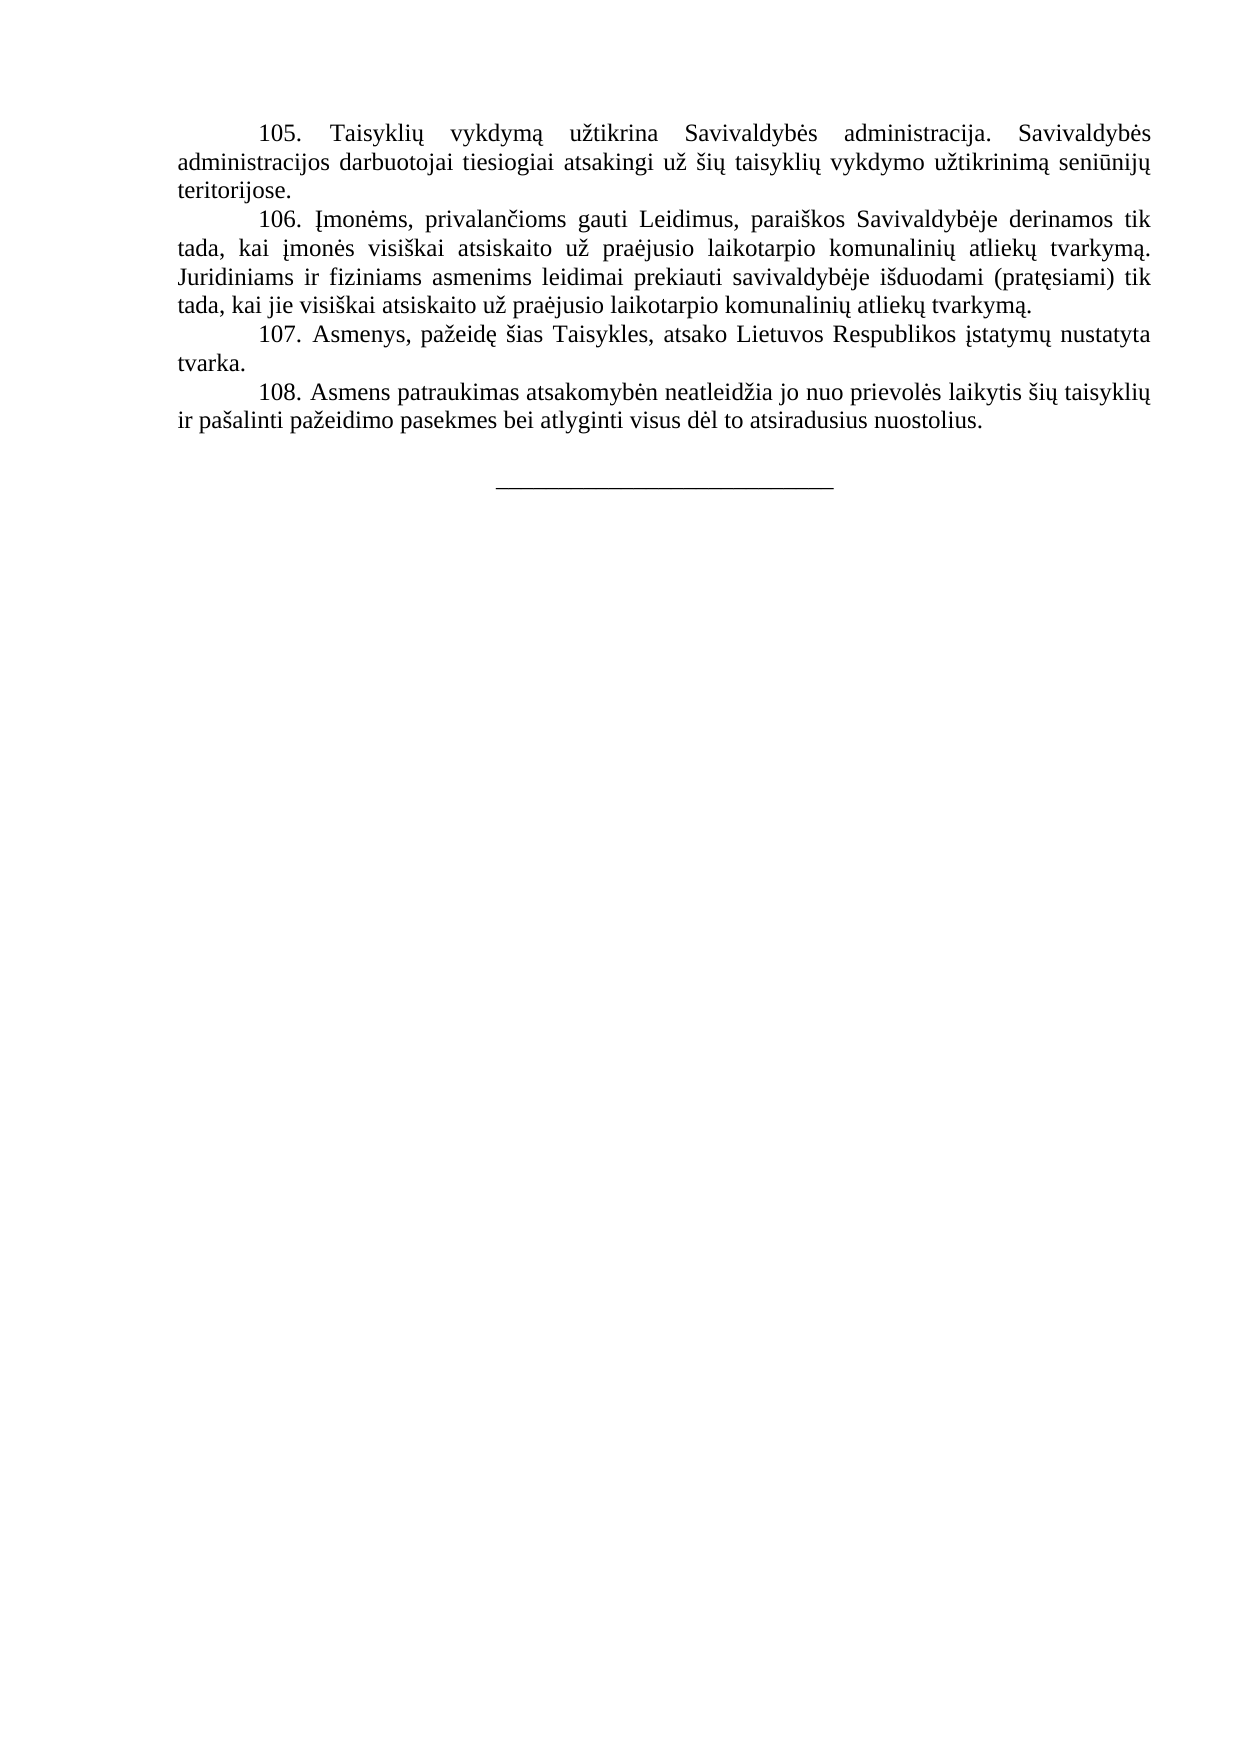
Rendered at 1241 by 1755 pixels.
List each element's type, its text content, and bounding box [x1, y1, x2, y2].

text 108. Asmens patraukimas atsakomybėn neatleidžia jo nuo prievolės laikytis šių taisyklių ir pašalinti pažeidimo pasekmes bei atlyginti visus dėl to atsiradusius nuostolius. [177, 377, 1152, 434]
text 106. Įmonėms, privalančioms gauti Leidimus, paraiškos Savivaldybėje derinamos tik tada, kai įmonės visiškai atsiskaito už praėjusio laikotarpio komunalinių atliekų tvarkymą. Juridiniams ir fiziniams asmenims leidimai prekiauti savivaldybėje išduodami (pratęsiami) tik tada, kai jie visiškai atsiskaito už praėjusio laikotarpio komunalinių atliekų tvarkymą. [177, 204, 1152, 319]
text 107. Asmenys, pažeidę šias Taisykles, atsako Lietuvos Respublikos įstatymų nustatyta tvarka. [177, 319, 1152, 377]
text 105. Taisyklių vykdymą užtikrina Savivaldybės administracija. Savivaldybės administracijos darbuotojai tiesiogiai atsakingi už šių taisyklių vykdymo užtikrinimą seniūnijų teritorijose. [177, 118, 1152, 204]
text ___________________________ [177, 463, 1152, 492]
